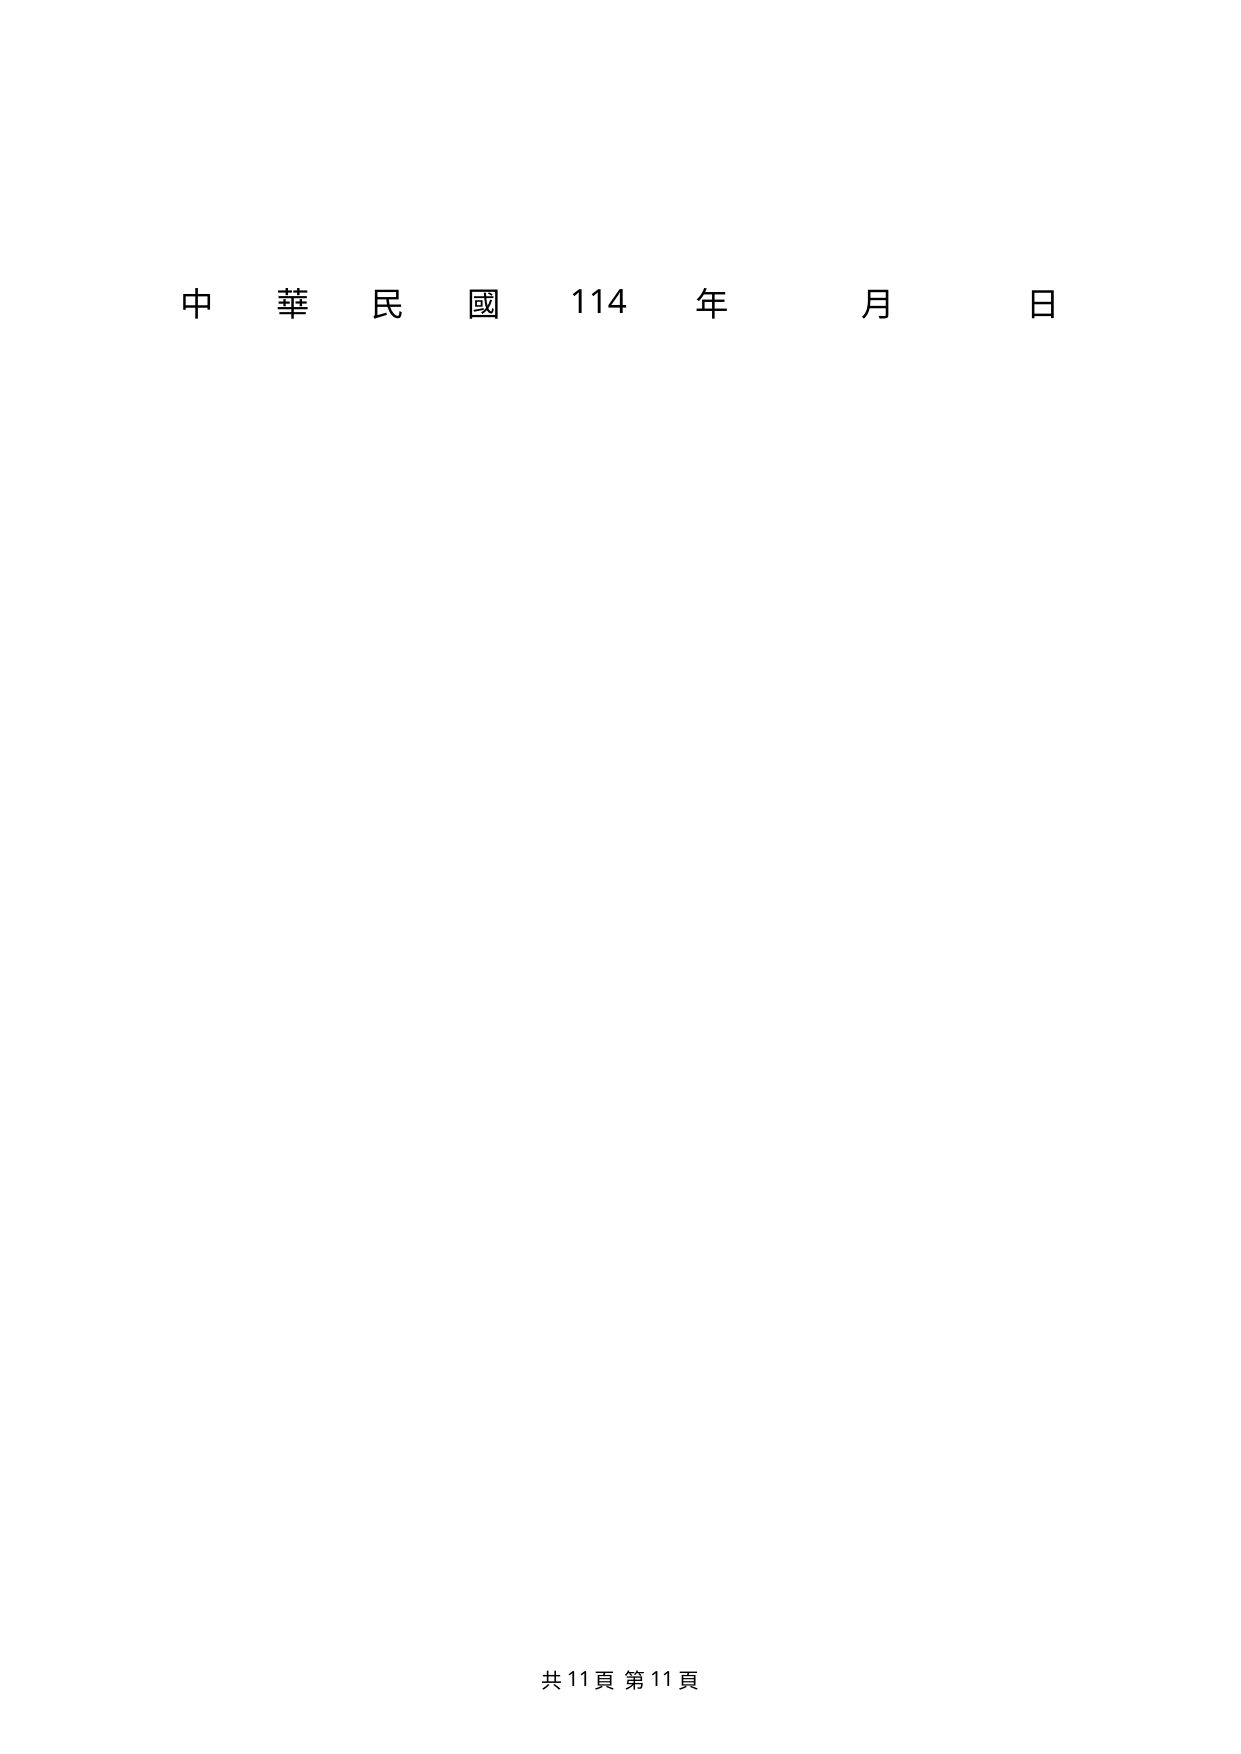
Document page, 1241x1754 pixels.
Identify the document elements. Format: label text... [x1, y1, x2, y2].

subtitle 中華民國114年 月 日 [118, 276, 1122, 326]
